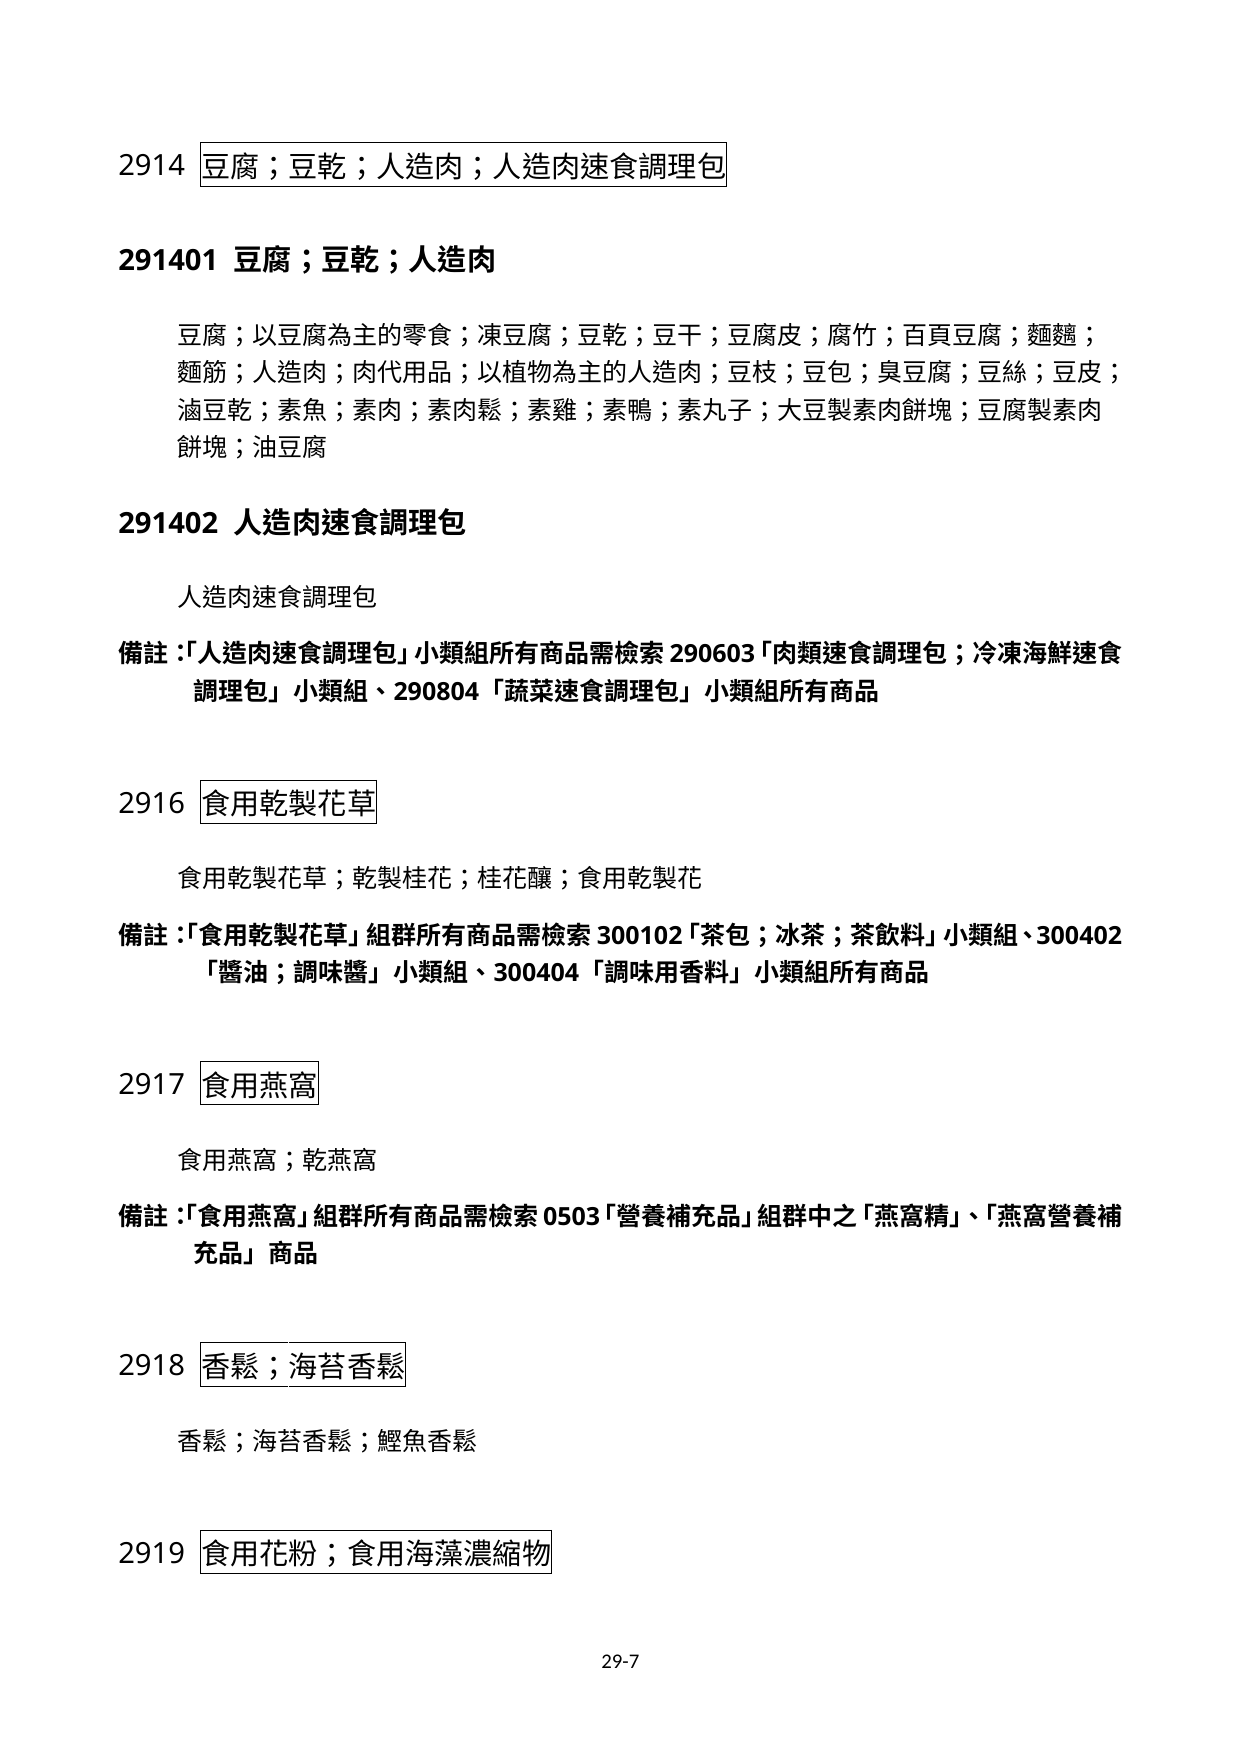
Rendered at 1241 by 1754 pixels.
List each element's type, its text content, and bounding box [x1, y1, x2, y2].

text 備註：「人造肉速食調理包」小類組所有商品需檢索290603「肉類速食調理包；冷凍海鮮速食調理包」小類組、290804「蔬菜速食調理包」小類組所有商品 [118, 633, 1122, 708]
text 食用燕窩；乾燕窩 [177, 1139, 1122, 1177]
text 備註：「食用乾製花草」組群所有商品需檢索300102「茶包；冰茶；茶飲料」小類組、300402「醬油；調味醬」小類組、300404「調味用香料」小類組所有商品 [118, 914, 1122, 989]
text 備註：「食用燕窩」組群所有商品需檢索0503「營養補充品」組群中之「燕窩精」、「燕窩營養補充品」商品 [118, 1196, 1122, 1271]
text 食用乾製花草；乾製桂花；桂花釀；食用乾製花 [177, 858, 1122, 896]
text 2918 香鬆；海苔香鬆 [118, 1327, 1122, 1402]
text 豆腐；以豆腐為主的零食；凍豆腐；豆乾；豆干；豆腐皮；腐竹；百頁豆腐；麵麶；麵筋；人造肉；肉代用品；以植物為主的人造肉；豆枝；豆包；臭豆腐；豆絲；豆皮；滷豆乾；素魚；素肉；素肉鬆；素雞；素鴨；素丸子；大豆製素肉餅塊；豆腐製素肉餅塊；油豆腐 [177, 314, 1122, 464]
text 2919 食用花粉；食用海藻濃縮物 [118, 1514, 1122, 1589]
text 291401 豆腐；豆乾；人造肉 [118, 221, 1122, 296]
text 2917 食用燕窩 [118, 1046, 1122, 1121]
text 香鬆；海苔香鬆；鰹魚香鬆 [177, 1421, 1122, 1458]
text 2916 食用乾製花草 [118, 764, 1122, 839]
text 人造肉速食調理包 [177, 577, 1122, 614]
text 291402 人造肉速食調理包 [118, 483, 1122, 558]
text 2914 豆腐；豆乾；人造肉；人造肉速食調理包 [118, 127, 1122, 202]
